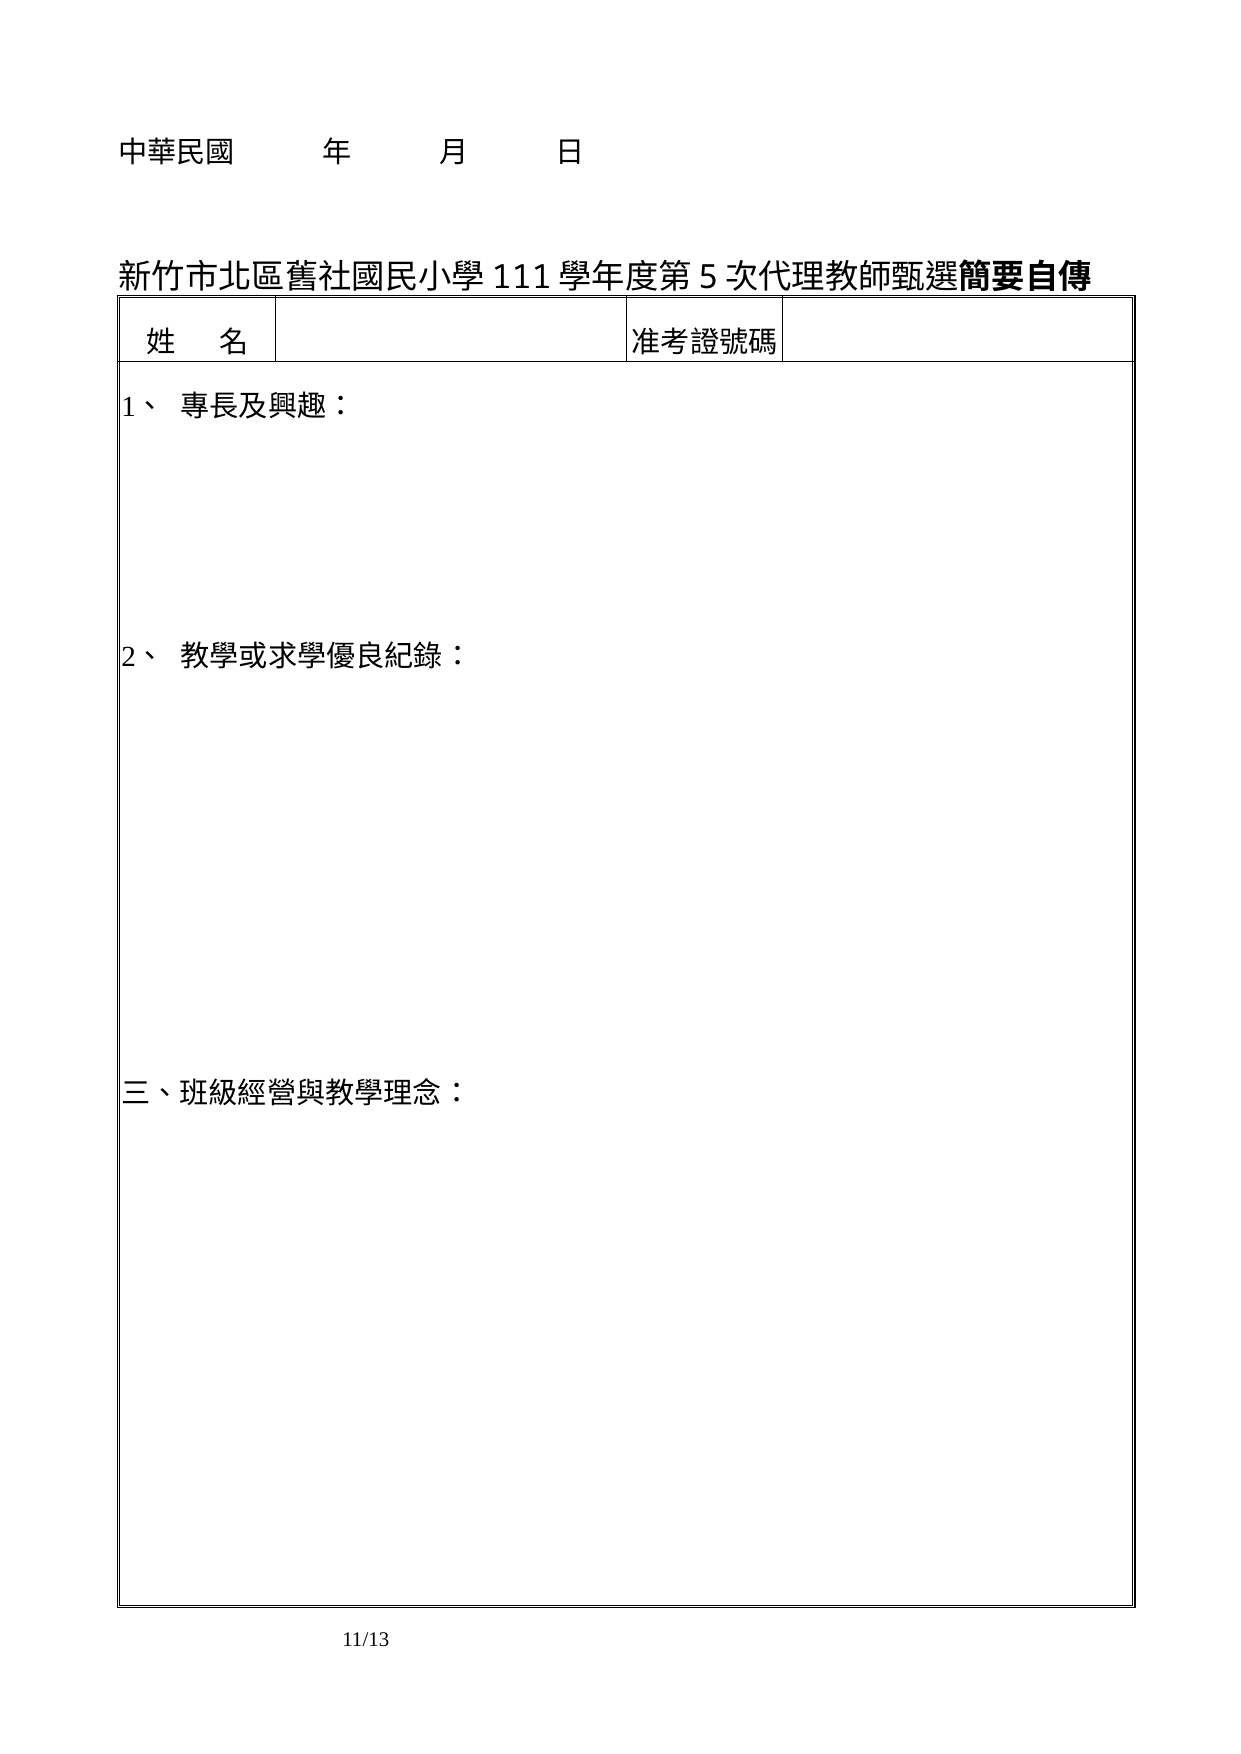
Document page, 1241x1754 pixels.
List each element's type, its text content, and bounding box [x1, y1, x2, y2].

table_header 准考證號碼 [627, 298, 782, 361]
table_header [783, 298, 1132, 361]
text 新竹市北區舊社國民小學111學年度第5次代理教師甄選簡要自傳 [118, 233, 1137, 295]
table_header 姓 名 [120, 298, 275, 361]
table_header [276, 298, 626, 361]
table_cell 專長及興趣： 教學或求學優良紀錄： 三、班級經營與教學理念： [120, 362, 1132, 1604]
text 中華民國 年 月 日 [118, 108, 1137, 170]
